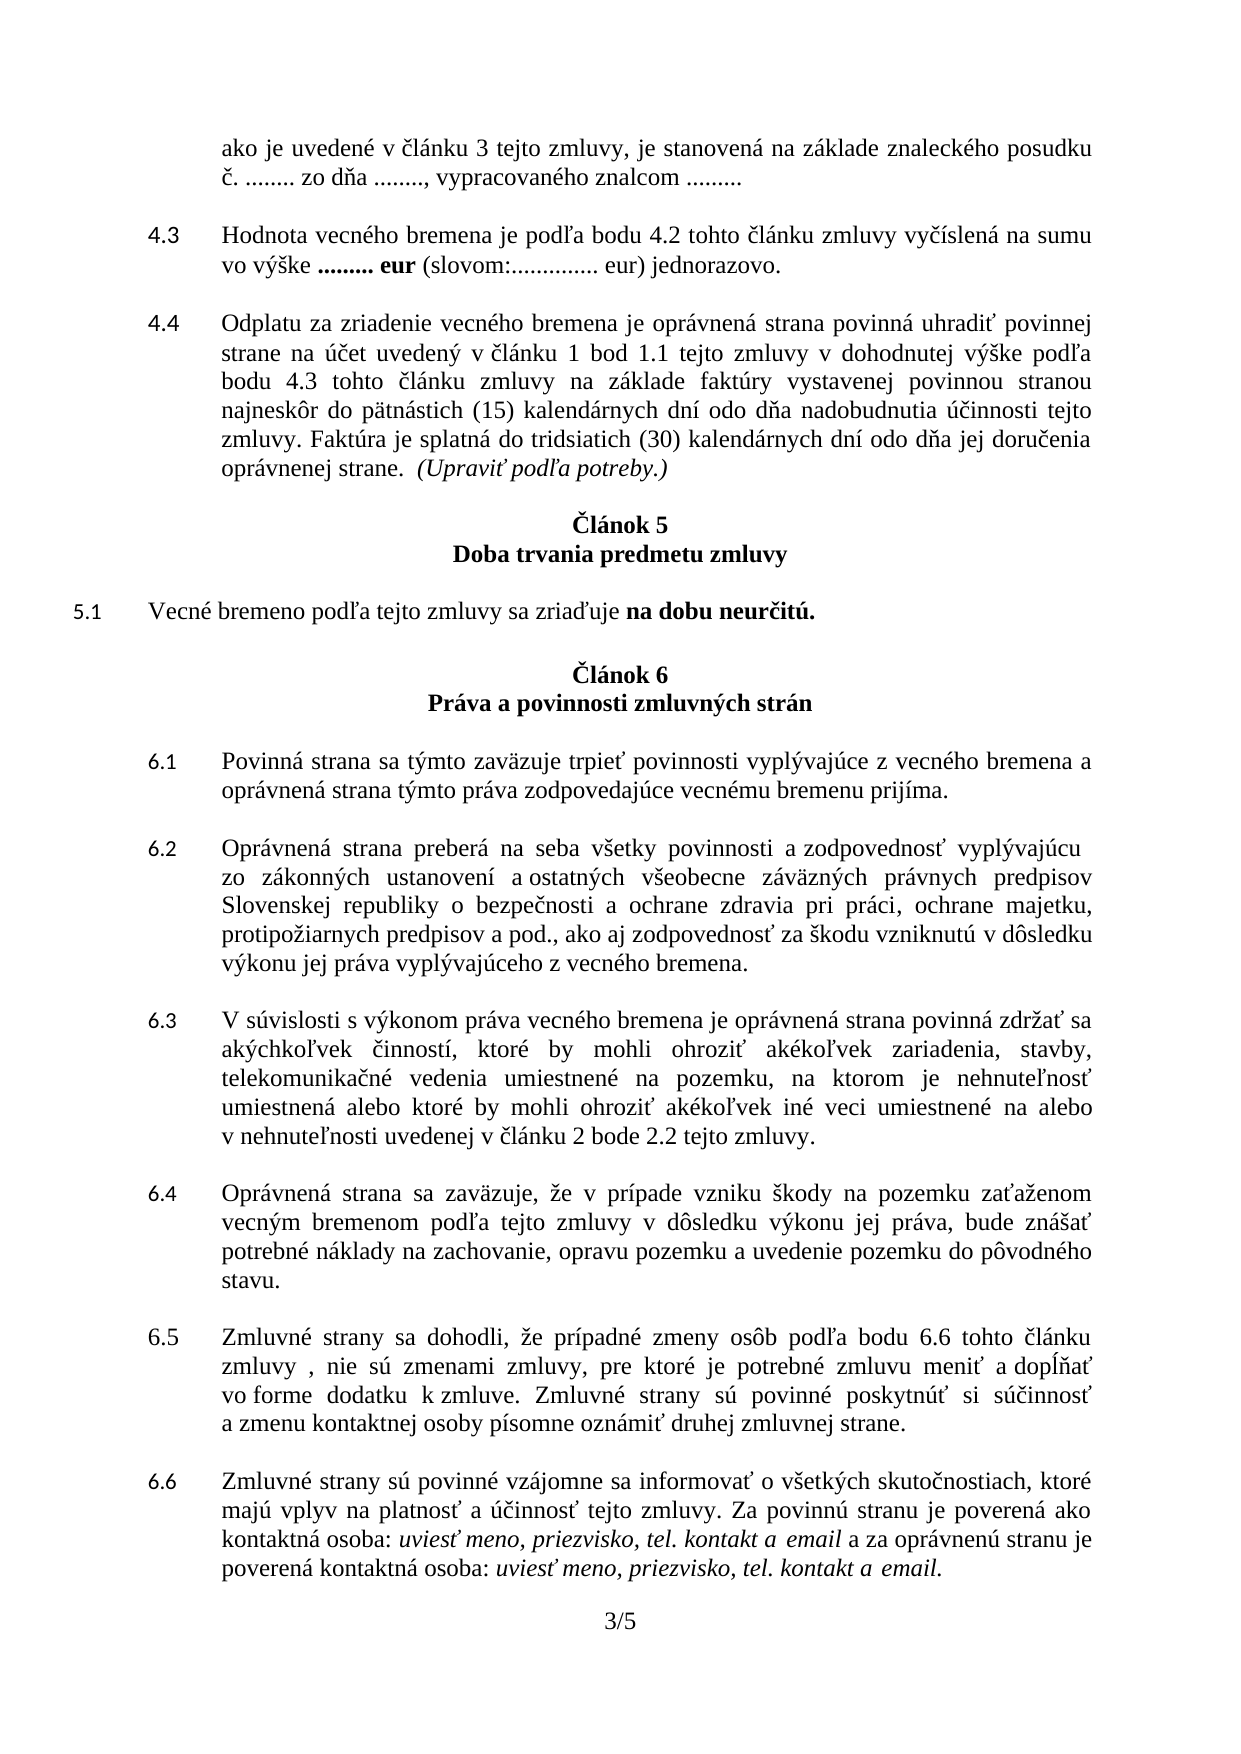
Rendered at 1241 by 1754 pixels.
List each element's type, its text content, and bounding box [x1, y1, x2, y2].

subtitle Článok 5 [148, 510, 1093, 539]
list Oprávnená strana sa zaväzuje, že v prípade vzniku škody na pozemku zaťaženom vecným bremenom podľa tejto zmluvy v dôsledku výkonu jej práva, bude znášať potrebné náklady na zachovanie, opravu pozemku a uvedenie pozemku do pôvodného stavu. [148, 1178, 1093, 1293]
subtitle Článok 6 [148, 660, 1093, 688]
subtitle Doba trvania predmetu zmluvy [148, 539, 1093, 568]
list Zmluvné strany sú povinné vzájomne sa informovať o všetkých skutočnostiach, ktoré majú vplyv na platnosť a účinnosť tejto zmluvy. Za povinnú stranu je poverená ako kontaktná osoba: uviesť meno, priezvisko, tel. kontakt a email a za oprávnenú stranu je poverená kontaktná osoba: uviesť meno, priezvisko, tel. kontakt a email. [148, 1466, 1093, 1581]
list Oprávnená strana preberá na seba všetky povinnosti a zodpovednosť vyplývajúcu zo zákonných ustanovení a ostatných všeobecne záväzných právnych predpisov Slovenskej republiky o bezpečnosti a ochrane zdravia pri práci, ochrane majetku, protipožiarnych predpisov a pod., ako aj zodpovednosť za škodu vzniknutú v dôsledku výkonu jej práva vyplývajúceho z vecného bremena. [148, 833, 1093, 977]
list Hodnota vecného bremena je podľa bodu 4.2 tohto článku zmluvy vyčíslená na sumu vo výške ......... eur (slovom:.............. eur) jednorazovo. [148, 219, 1093, 278]
subtitle Práva a povinnosti zmluvných strán [148, 688, 1093, 717]
list Zmluvné strany sa dohodli, že prípadné zmeny osôb podľa bodu 6.6 tohto článku zmluvy , nie sú zmenami zmluvy, pre ktoré je potrebné zmluvu meniť a dopĺňať vo forme dodatku k zmluve. Zmluvné strany sú povinné poskytnúť si súčinnosť a zmenu kontaktnej osoby písomne oznámiť druhej zmluvnej strane. [148, 1322, 1093, 1437]
list ako je uvedené v článku 3 tejto zmluvy, je stanovená na základe znaleckého posudku č. ........ zo dňa ........, vypracovaného znalcom ......... [148, 133, 1093, 190]
list V súvislosti s výkonom práva vecného bremena je oprávnená strana povinná zdržať sa akýchkoľvek činností, ktoré by mohli ohroziť akékoľvek zariadenia, stavby, telekomunikačné vedenia umiestnené na pozemku, na ktorom je nehnuteľnosť umiestnená alebo ktoré by mohli ohroziť akékoľvek iné veci umiestnené na alebo v nehnuteľnosti uvedenej v článku 2 bode 2.2 tejto zmluvy. [148, 1005, 1093, 1149]
list Vecné bremeno podľa tejto zmluvy sa zriaďuje na dobu neurčitú. [73, 596, 1093, 625]
list Povinná strana sa týmto zaväzuje trpieť povinnosti vyplývajúce z vecného bremena a oprávnená strana týmto práva zodpovedajúce vecnému bremenu prijíma. [148, 746, 1093, 804]
list Odplatu za zriadenie vecného bremena je oprávnená strana povinná uhradiť povinnej strane na účet uvedený v článku 1 bod 1.1 tejto zmluvy v dohodnutej výške podľa bodu 4.3 tohto článku zmluvy na základe faktúry vystavenej povinnou stranou najneskôr do pätnástich (15) kalendárnych dní odo dňa nadobudnutia účinnosti tejto zmluvy. Faktúra je splatná do tridsiatich (30) kalendárnych dní odo dňa jej doručenia oprávnenej strane. (Upraviť podľa potreby.) [148, 307, 1093, 481]
